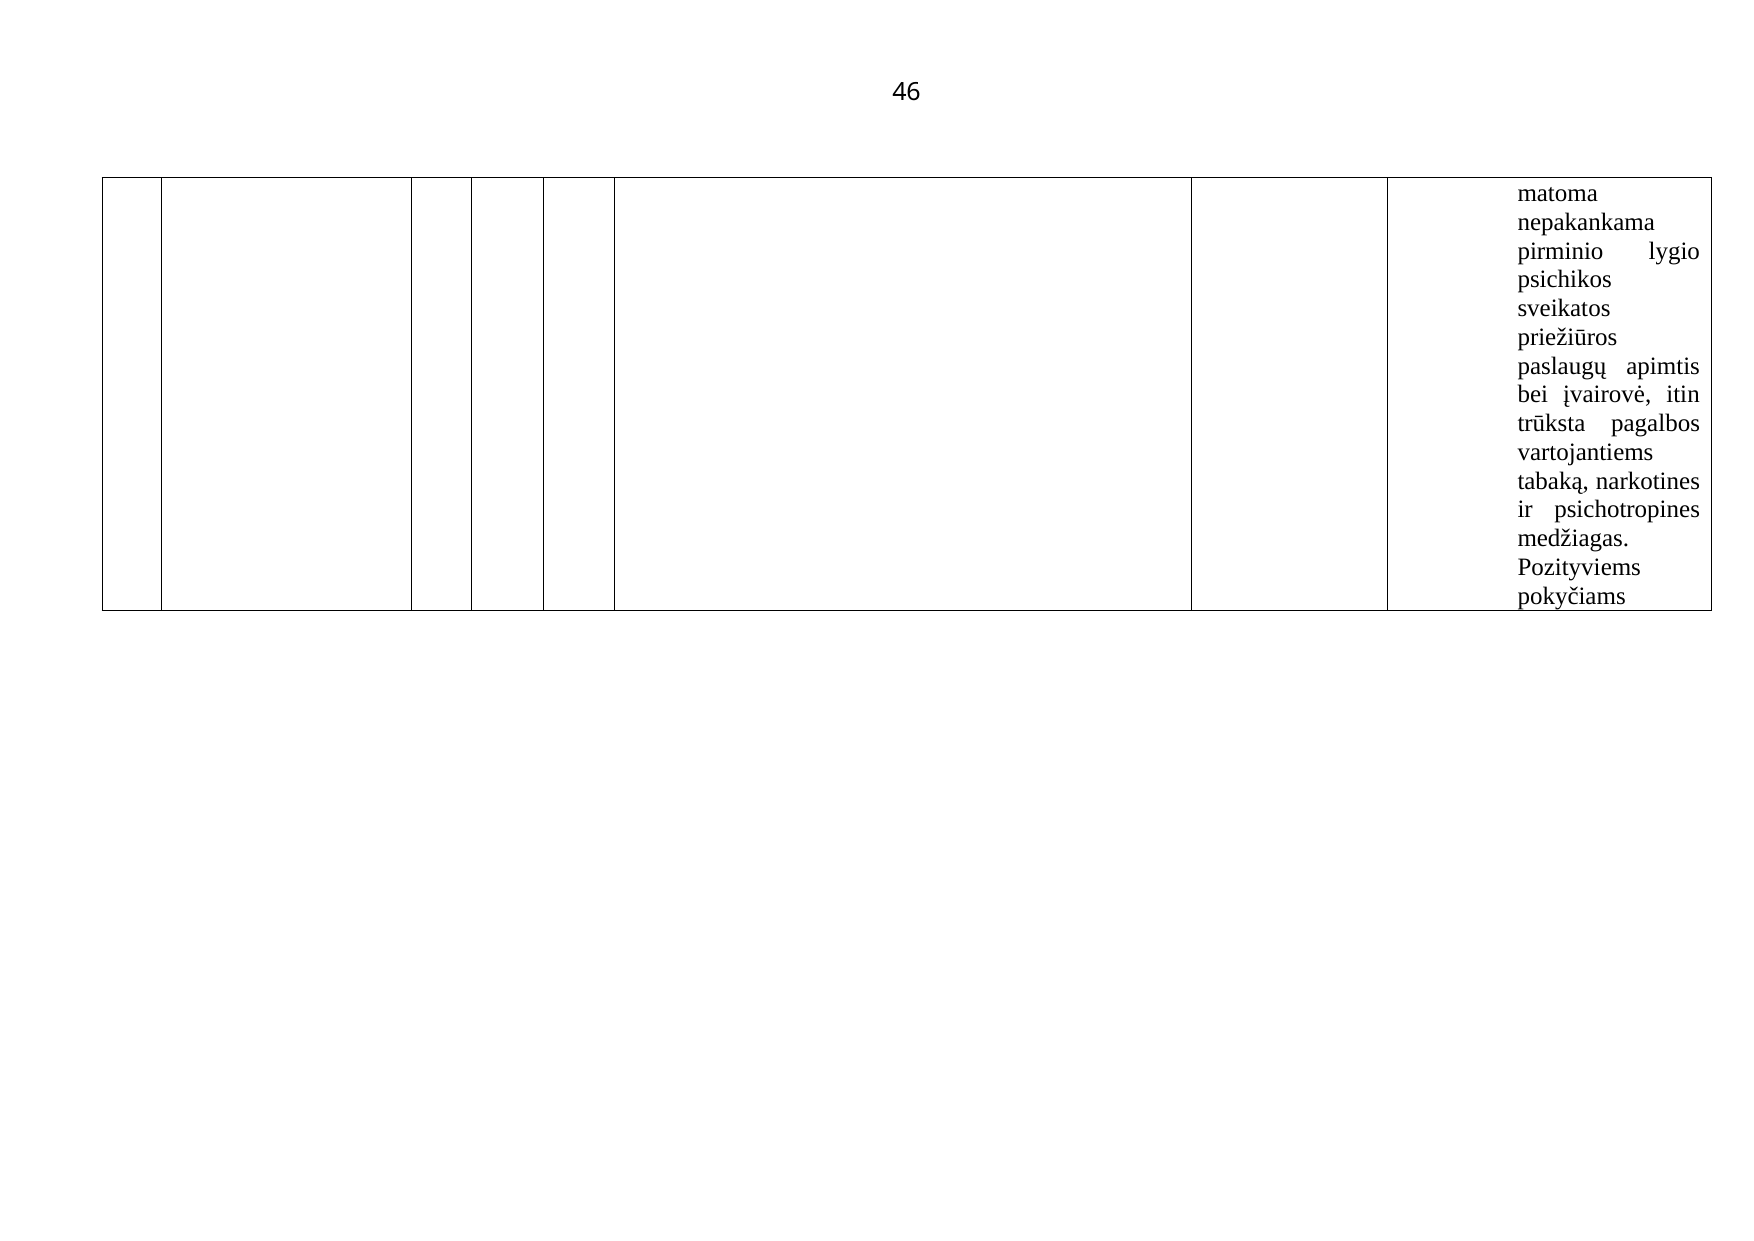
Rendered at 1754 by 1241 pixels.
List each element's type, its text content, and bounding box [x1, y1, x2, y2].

table_cell [103, 178, 161, 609]
table_cell [412, 178, 471, 609]
table_cell [1192, 178, 1387, 609]
table_cell [472, 178, 543, 609]
table_cell [615, 178, 1191, 609]
table_cell [162, 178, 411, 609]
table_cell matoma nepakankama pirminio lygio psichikos sveikatos priežiūros paslaugų apimtis bei įvairovė, itin trūksta pagalbos vartojantiems tabaką, narkotines ir psichotropines medžiagas. Pozityviems pokyčiams [1388, 178, 1711, 609]
table_cell [544, 178, 614, 609]
